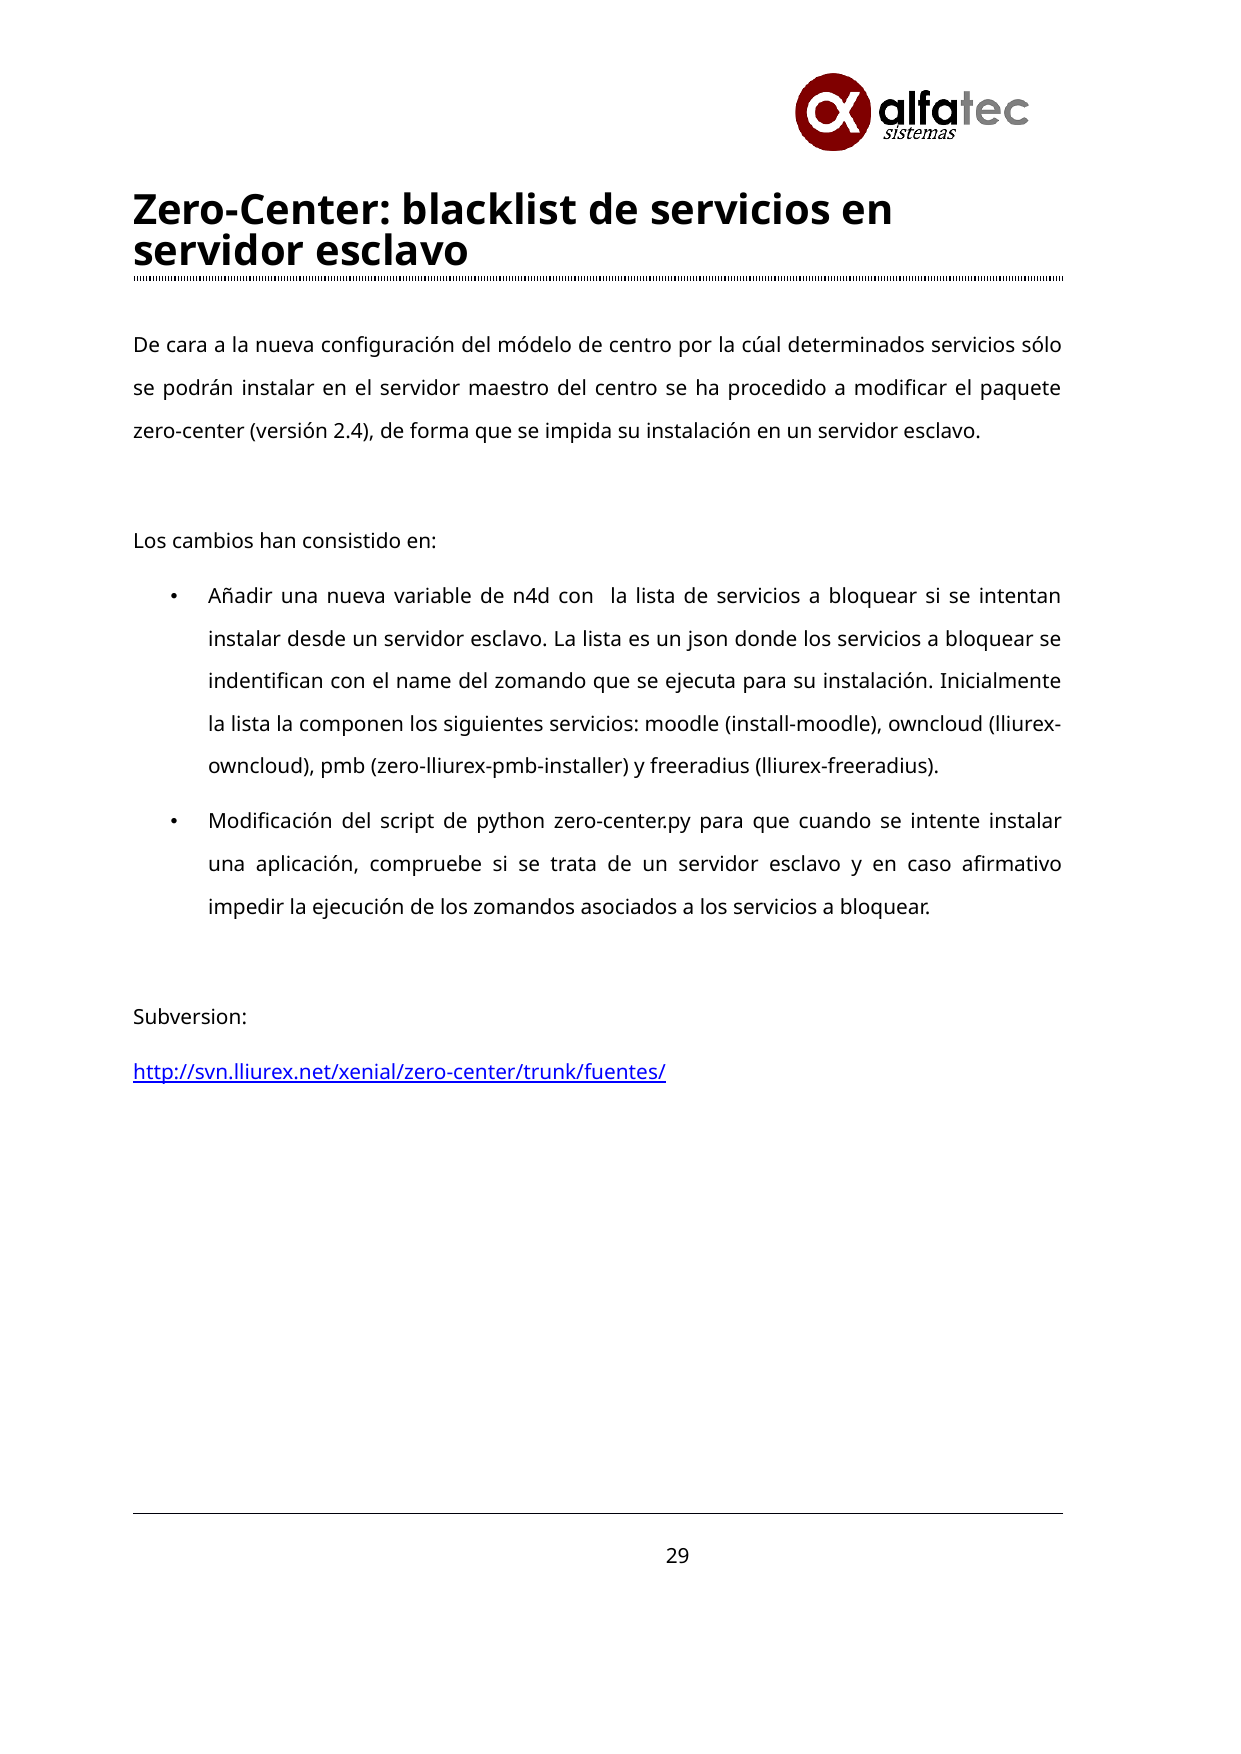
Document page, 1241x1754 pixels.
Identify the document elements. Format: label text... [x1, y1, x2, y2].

text Los cambios han consistido en: [133, 526, 1063, 554]
picture [795, 73, 1031, 151]
subtitle Zero-Center: blacklist de servicios en servidor esclavo [133, 191, 1063, 281]
list Modificación del script de python zero-center.py para que cuando se intente instalar una aplicación, compruebe si se trata de un servidor esclavo y en caso afirmativo impedir la ejecución de los zomandos asociados a los servicios a bloquear. [170, 807, 1063, 920]
list Añadir una nueva variable de n4d con la lista de servicios a bloquear si se intentan instalar desde un servidor esclavo. La lista es un json donde los servicios a bloquear se indentifican con el name del zomando que se ejecuta para su instalación. Inicialmente la lista la componen los siguientes servicios: moodle (install-moodle), owncloud (lliurex-owncloud), pmb (zero-lliurex-pmb-installer) y freeradius (lliurex-freeradius). [170, 581, 1063, 780]
text http://svn.lliurex.net/xenial/zero-center/trunk/fuentes/ [133, 1057, 1063, 1086]
text De cara a la nueva configuración del módelo de centro por la cúal determinados servicios sólo se podrán instalar en el servidor maestro del centro se ha procedido a modificar el paquete zero-center (versión 2.4), de forma que se impida su instalación en un servidor esclavo. [133, 331, 1063, 444]
text Subversion: [133, 1002, 1063, 1030]
